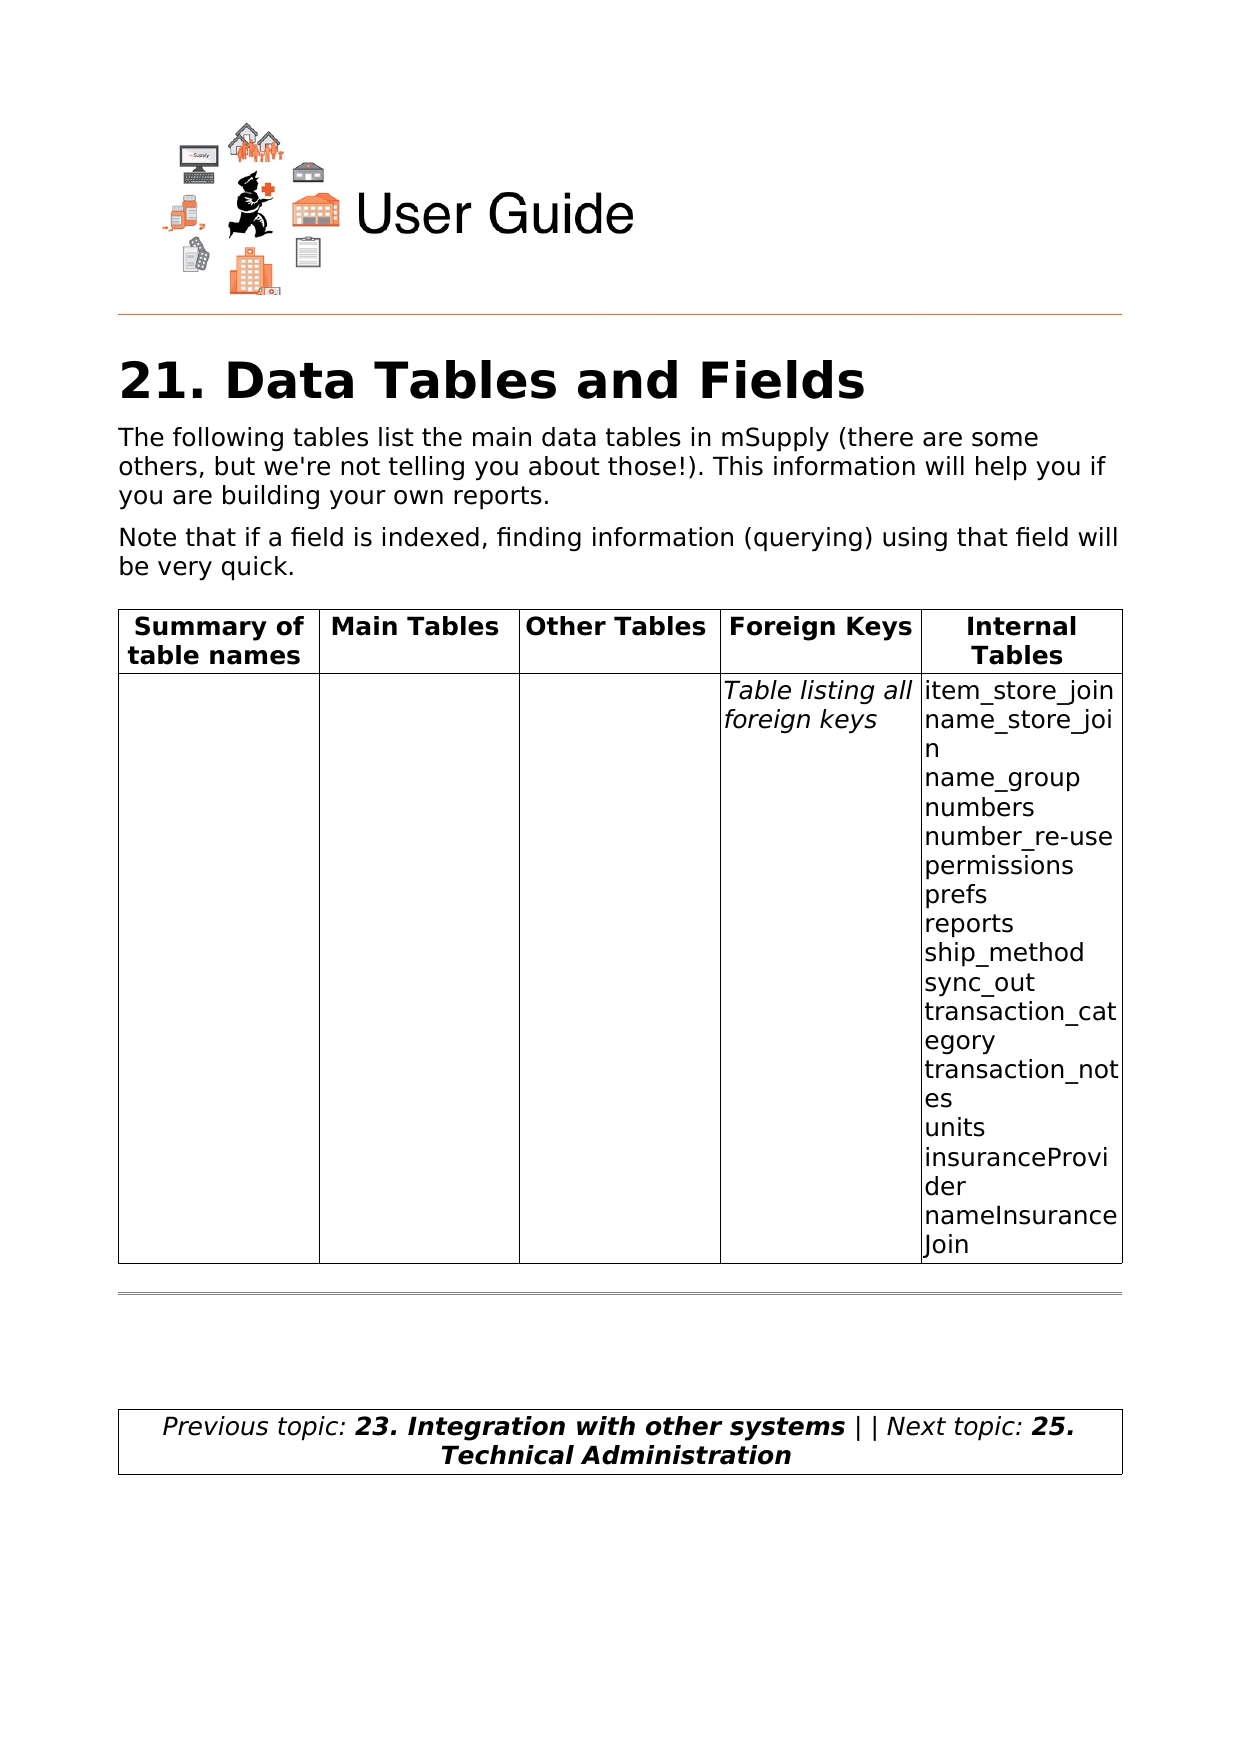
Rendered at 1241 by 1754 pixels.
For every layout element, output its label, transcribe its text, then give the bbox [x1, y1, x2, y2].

table_header Foreign Keys [721, 610, 921, 673]
text Note that if a field is indexed, finding information (querying) using that field will be very quick. [118, 523, 1122, 582]
table_cell item_store_join name_store_join name_group numbers number_re-use permissions prefs reports ship_method sync_out transaction_category transaction_notes units insuranceProvider nameInsuranceJoin [922, 674, 1122, 1262]
table_header Other Tables [520, 610, 720, 673]
subtitle 21. Data Tables and Fields [118, 352, 1122, 411]
table_header Summary of table names [119, 610, 319, 673]
table_cell [119, 674, 319, 1262]
table_header Previous topic: 23. Integration with other systems | | Next topic: 25. Technical Administration [119, 1410, 1122, 1473]
text The following tables list the main data tables in mSupply (there are some others, but we're not telling you about those!). This information will help you if you are building your own reports. [118, 423, 1122, 511]
table_header Internal Tables [922, 610, 1122, 673]
table_cell [520, 674, 720, 1262]
table_header Main Tables [320, 610, 519, 673]
table_cell [320, 674, 519, 1262]
table_cell Table listing all foreign keys [721, 674, 921, 1262]
picture [118, 118, 1123, 315]
